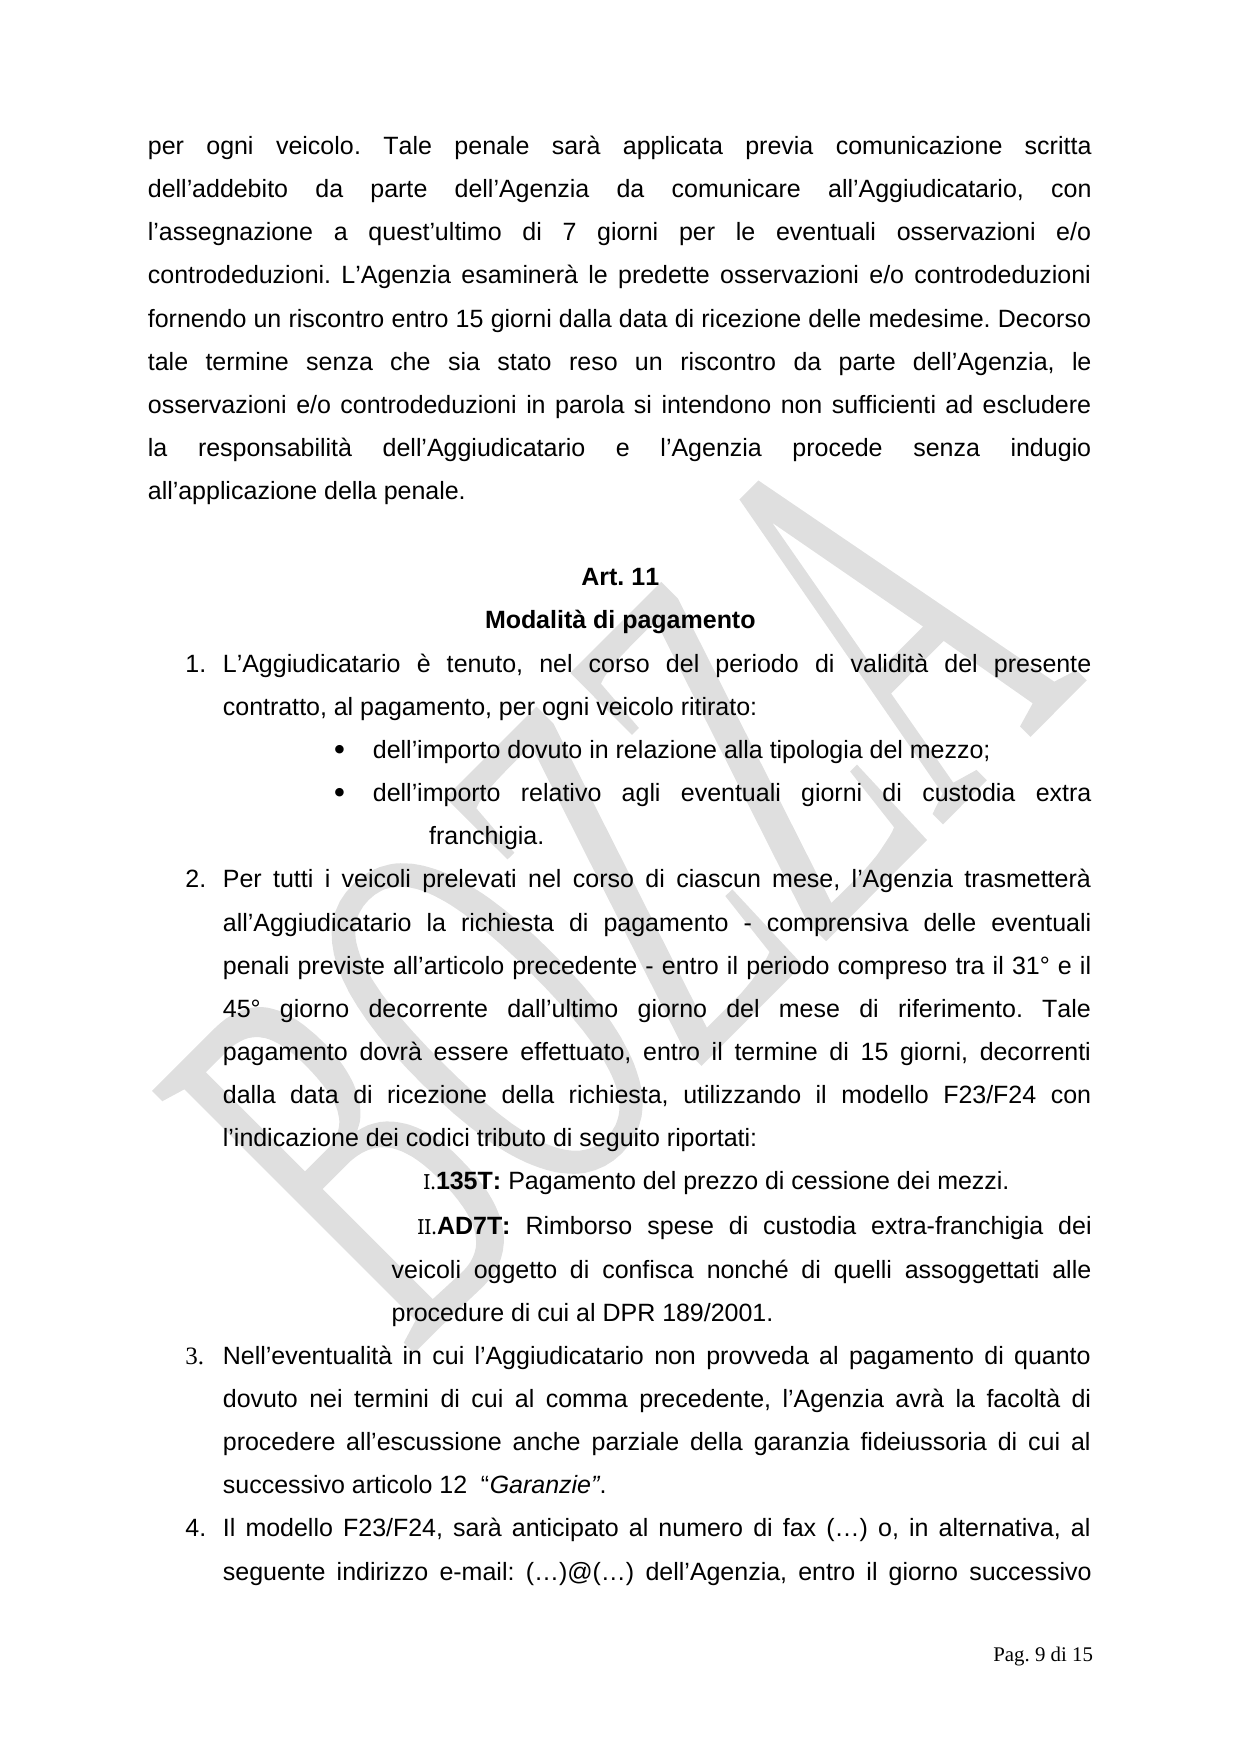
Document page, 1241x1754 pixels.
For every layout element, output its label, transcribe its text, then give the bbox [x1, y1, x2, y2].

list L’Aggiudicatario è tenuto, nel corso del periodo di validità del presente contratto, al pagamento, per ogni veicolo ritirato: [185, 648, 616, 720]
list L’Aggiudicatario è tenuto, nel corso del periodo di validità del presente contratto, al pagamento, per ogni veicolo ritirato: [704, 648, 891, 720]
text Modalità di pagamento [682, 605, 831, 634]
list AD7T: Rimborso spese di custodia extra-franchigia dei veicoli oggetto di confisca nonché di quelli assoggettati alle procedure di cui al DPR 189/2001. [373, 1211, 476, 1298]
list Per tutti i veicoli prelevati nel corso di ciascun mese, l’Agenzia trasmetterà all’Aggiudicatario la richiesta di pagamento - comprensiva delle eventuali penali previste all’articolo precedente - entro il periodo compreso tra il 31° e il 45° giorno decorrente dall’ultimo giorno del mese di riferimento. Tale pagamento dovrà essere effettuato, entro il termine di 15 giorni, decorrenti dalla data di ricezione della richiesta, utilizzando il modello F23/F24 con l’indicazione dei codici tributo di seguito riportati: [420, 864, 1092, 1152]
list L’Aggiudicatario è tenuto, nel corso del periodo di validità del presente contratto, al pagamento, per ogni veicolo ritirato: [892, 648, 1032, 720]
list L’Aggiudicatario è tenuto, nel corso del periodo di validità del presente contratto, al pagamento, per ogni veicolo ritirato: [602, 648, 705, 720]
text per ogni veicolo. Tale penale sarà applicata previa comunicazione scritta dell’addebito da parte dell’Agenzia da comunicare all’Aggiudicatario, con l’assegnazione a quest’ultimo di 7 giorni per le eventuali osservazioni e/o controdeduzioni. L’Agenzia esaminerà le predette osservazioni e/o controdeduzioni fornendo un riscontro entro 15 giorni dalla data di ricezione delle medesime. Decorso tale termine senza che sia stato reso un riscontro da parte dell’Agenzia, le osservazioni e/o controdeduzioni in parola si intendono non sufficienti ad escludere la responsabilità dell’Aggiudicatario e l’Agenzia procede senza indugio all’applicazione della penale. [148, 131, 1092, 505]
text Modalità di pagamento [148, 605, 637, 634]
list 135T: Pagamento del prezzo di cessione dei mezzi. [410, 1166, 453, 1196]
list dell’importo relativo agli eventuali giorni di custodia extra franchigia. [477, 778, 583, 850]
list Per tutti i veicoli prelevati nel corso di ciascun mese, l’Agenzia trasmetterà all’Aggiudicatario la richiesta di pagamento - comprensiva delle eventuali penali previste all’articolo precedente - entro il periodo compreso tra il 31° e il 45° giorno decorrente dall’ultimo giorno del mese di riferimento. Tale pagamento dovrà essere effettuato, entro il termine di 15 giorni, decorrenti dalla data di ricezione della richiesta, utilizzando il modello F23/F24 con l’indicazione dei codici tributo di seguito riportati: [185, 864, 504, 1152]
list 135T: Pagamento del prezzo di cessione dei mezzi. [469, 1166, 1092, 1196]
list dell’importo dovuto in relazione alla tipologia del mezzo; [921, 735, 1092, 764]
list dell’importo dovuto in relazione alla tipologia del mezzo; [748, 735, 921, 764]
list dell’importo relativo agli eventuali giorni di custodia extra franchigia. [871, 778, 1092, 850]
list Per tutti i veicoli prelevati nel corso di ciascun mese, l’Agenzia trasmetterà all’Aggiudicatario la richiesta di pagamento - comprensiva delle eventuali penali previste all’articolo precedente - entro il periodo compreso tra il 31° e il 45° giorno decorrente dall’ultimo giorno del mese di riferimento. Tale pagamento dovrà essere effettuato, entro il termine di 15 giorni, decorrenti dalla data di ricezione della richiesta, utilizzando il modello F23/F24 con l’indicazione dei codici tributo di seguito riportati: [207, 1038, 339, 1152]
list dell’importo relativo agli eventuali giorni di custodia extra franchigia. [769, 778, 893, 850]
list AD7T: Rimborso spese di custodia extra-franchigia dei veicoli oggetto di confisca nonché di quelli assoggettati alle procedure di cui al DPR 189/2001. [443, 1211, 1092, 1326]
list Nell’eventualità in cui l’Aggiudicatario non provveda al pagamento di quanto dovuto nei termini di cui al comma precedente, l’Agenzia avrà la facoltà di procedere all’escussione anche parziale della garanzia fideiussoria di cui al successivo articolo 12 “Garanzie”. [185, 1341, 1092, 1499]
list Il modello F23/F24, sarà anticipato al numero di fax (…) o, in alternativa, al seguente indirizzo e-mail: (…)@(…) dell’Agenzia, entro il giorno successivo [185, 1513, 1092, 1585]
text [880, 562, 1092, 591]
list dell’importo dovuto in relazione alla tipologia del mezzo; [335, 735, 507, 764]
list dell’importo dovuto in relazione alla tipologia del mezzo; [560, 735, 727, 764]
text Modalità di pagamento [831, 605, 922, 634]
text Art. 11 [148, 562, 801, 591]
list Per tutti i veicoli prelevati nel corso di ciascun mese, l’Agenzia trasmetterà all’Aggiudicatario la richiesta di pagamento - comprensiva delle eventuali penali previste all’articolo precedente - entro il periodo compreso tra il 31° e il 45° giorno decorrente dall’ultimo giorno del mese di riferimento. Tale pagamento dovrà essere effettuato, entro il termine di 15 giorni, decorrenti dalla data di ricezione della richiesta, utilizzando il modello F23/F24 con l’indicazione dei codici tributo di seguito riportati: [356, 887, 619, 1150]
list L’Aggiudicatario è tenuto, nel corso del periodo di validità del presente contratto, al pagamento, per ogni veicolo ritirato: [1007, 648, 1092, 720]
text Modalità di pagamento [944, 605, 1092, 634]
text [801, 562, 869, 591]
list dell’importo relativo agli eventuali giorni di custodia extra franchigia. [335, 778, 497, 850]
list dell’importo relativo agli eventuali giorni di custodia extra franchigia. [582, 778, 770, 850]
